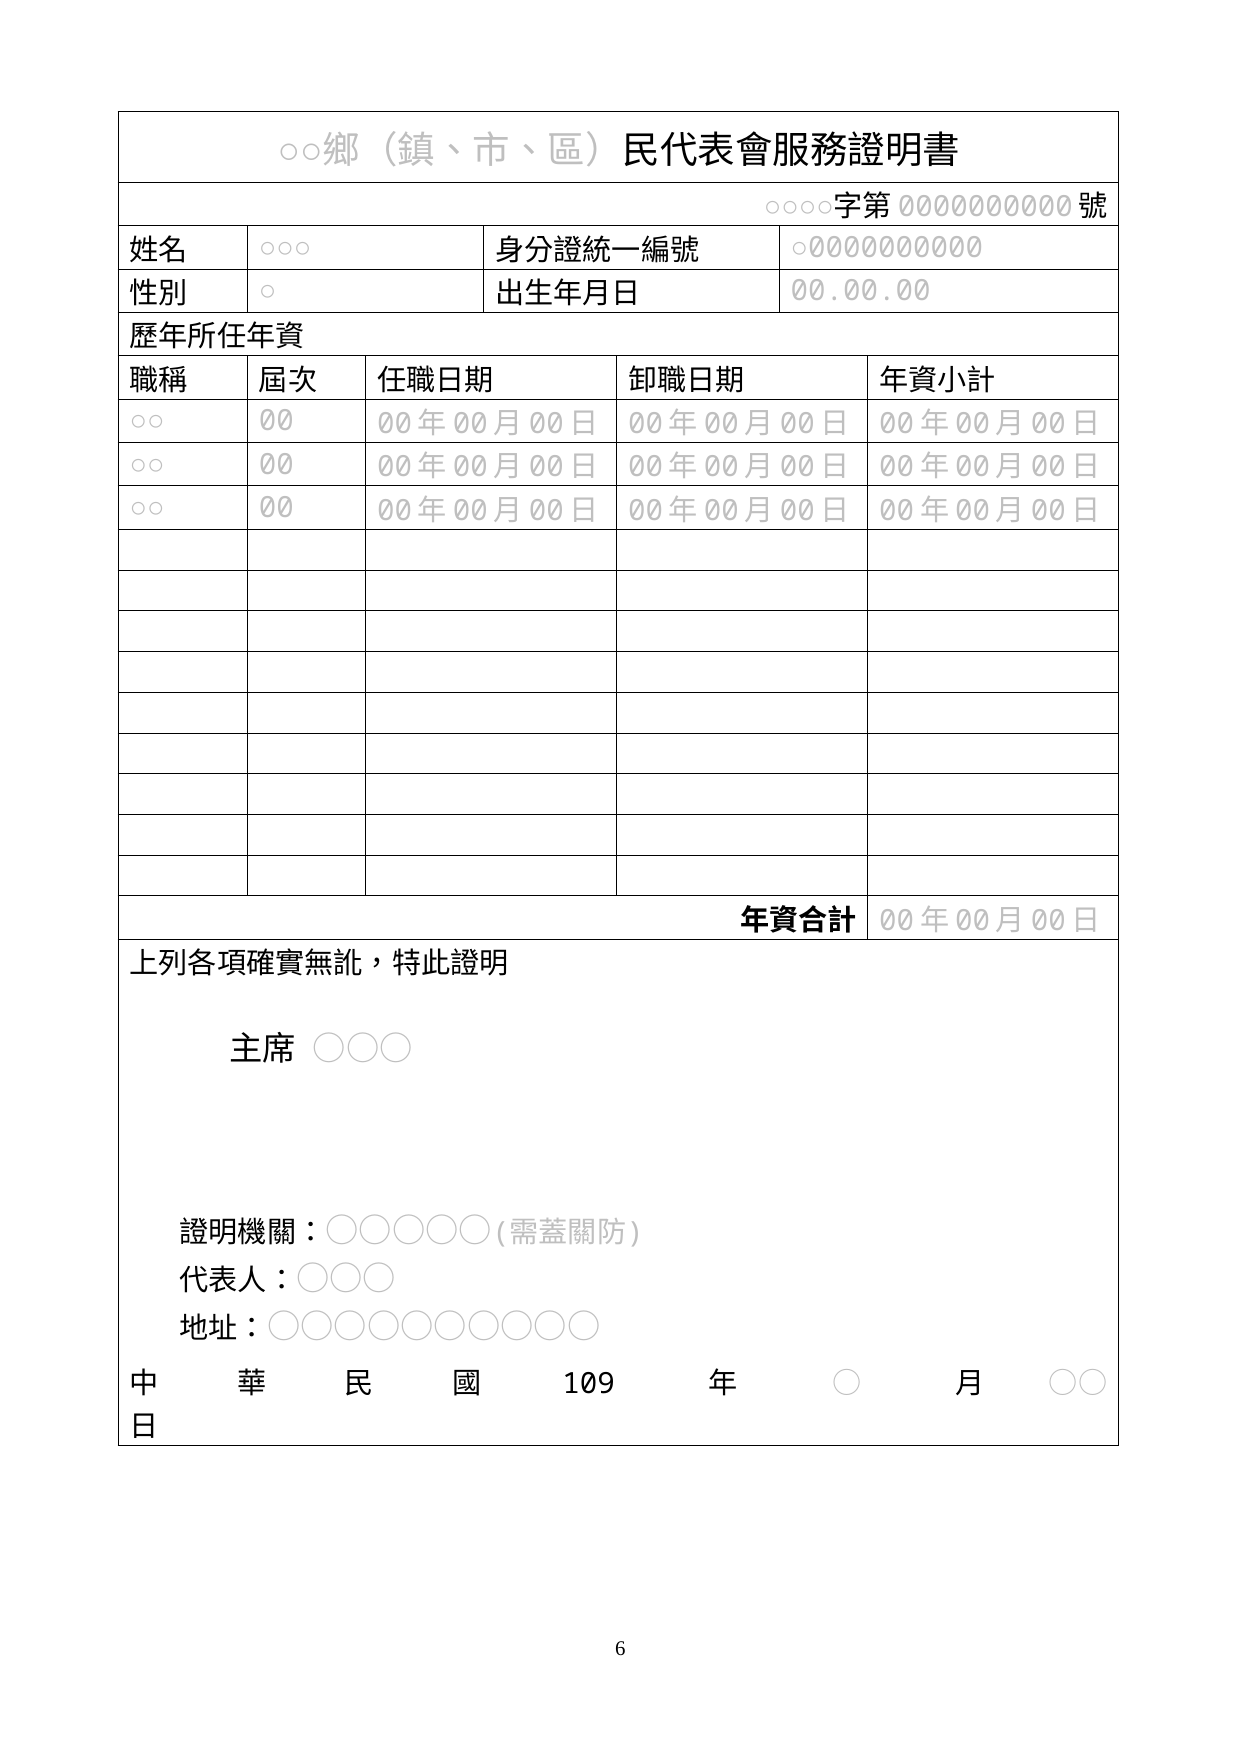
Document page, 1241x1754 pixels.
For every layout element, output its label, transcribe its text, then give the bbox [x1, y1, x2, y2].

table_cell [366, 611, 616, 651]
table_cell ○○ [119, 443, 247, 485]
table_cell 00年00月00日 [617, 443, 867, 485]
table_cell ○○ [119, 400, 247, 442]
table_cell 00 [248, 486, 365, 529]
table_cell 地址：○○○○○○○○○○ [119, 1300, 1118, 1360]
table_cell [248, 774, 365, 814]
table_cell 姓名 [119, 226, 247, 268]
table_cell [119, 571, 247, 610]
table_cell 00年00月00日 [617, 486, 867, 529]
table_cell [366, 530, 616, 569]
table_cell [248, 815, 365, 855]
table_cell [248, 693, 365, 732]
table_cell [366, 571, 616, 610]
table_cell [617, 611, 867, 651]
table_cell [248, 530, 365, 569]
table_cell [119, 856, 247, 895]
table_cell 00年00月00日 [366, 443, 616, 485]
table_cell 職稱 [119, 356, 247, 398]
table_cell 00 [248, 443, 365, 485]
table_cell [617, 652, 867, 692]
table_cell [119, 530, 247, 569]
table_cell [617, 734, 867, 773]
table_cell ○○○○字第0000000000號 [119, 183, 1118, 225]
table_cell 年資合計 [119, 896, 867, 939]
table_cell [119, 774, 247, 814]
table_cell 00.00.00 [780, 270, 1118, 312]
table_cell [119, 815, 247, 855]
table_header ○○鄉（鎮、市、區）民代表會服務證明書 [119, 112, 1118, 182]
table_cell 性別 [119, 270, 247, 312]
table_cell 00 [248, 400, 365, 442]
table_cell [617, 815, 867, 855]
table_cell [617, 774, 867, 814]
table_cell ○ [248, 270, 483, 312]
table_cell [366, 734, 616, 773]
table_cell 00年00月00日 [868, 400, 1118, 442]
table_cell [868, 734, 1118, 773]
table_cell [248, 734, 365, 773]
table_cell [617, 693, 867, 732]
table_cell [617, 571, 867, 610]
table_cell [119, 652, 247, 692]
table_cell [868, 774, 1118, 814]
table_cell ○○ [119, 486, 247, 529]
table_cell 卸職日期 [617, 356, 867, 398]
table_cell 出生年月日 [484, 270, 779, 312]
table_cell 00年00月00日 [617, 400, 867, 442]
table_cell 上列各項確實無訛，特此證明 [119, 940, 1118, 982]
table_cell [868, 571, 1118, 610]
table_cell 屆次 [248, 356, 365, 398]
table_cell 主席 ○○○ [119, 982, 1118, 1204]
table_cell 身分證統一編號 [484, 226, 779, 268]
table_cell 證明機關：○○○○○(需蓋關防) [119, 1204, 1118, 1252]
table_cell [868, 856, 1118, 895]
table_cell [868, 815, 1118, 855]
table_cell [366, 856, 616, 895]
table_cell [868, 652, 1118, 692]
table_cell 00年00月00日 [366, 486, 616, 529]
table_cell [366, 815, 616, 855]
table_cell ○○○ [248, 226, 483, 268]
table_cell [119, 693, 247, 732]
table_cell 任職日期 [366, 356, 616, 398]
table_cell [868, 693, 1118, 732]
table_cell 00年00月00日 [868, 486, 1118, 529]
table_cell [366, 652, 616, 692]
table_cell [119, 734, 247, 773]
table_cell [248, 611, 365, 651]
table_cell [868, 611, 1118, 651]
table_cell [617, 856, 867, 895]
table_cell [248, 856, 365, 895]
table_cell 中 華 民 國 109 年 ○ 月 ○○ 日 [119, 1360, 1118, 1444]
table_cell [617, 530, 867, 569]
table_cell 年資小計 [868, 356, 1118, 398]
table_cell [248, 652, 365, 692]
table_cell [248, 571, 365, 610]
table_cell 00年00月00日 [366, 400, 616, 442]
table_cell [366, 774, 616, 814]
table_cell 00年00月00日 [868, 443, 1118, 485]
table_cell 歷年所任年資 [119, 313, 1118, 355]
table_cell [366, 693, 616, 732]
table_cell 代表人：○○○ [119, 1252, 1118, 1300]
table_cell ○0000000000 [780, 226, 1118, 268]
table_cell [119, 611, 247, 651]
table_cell [868, 530, 1118, 569]
table_cell 00年00月00日 [868, 896, 1118, 939]
